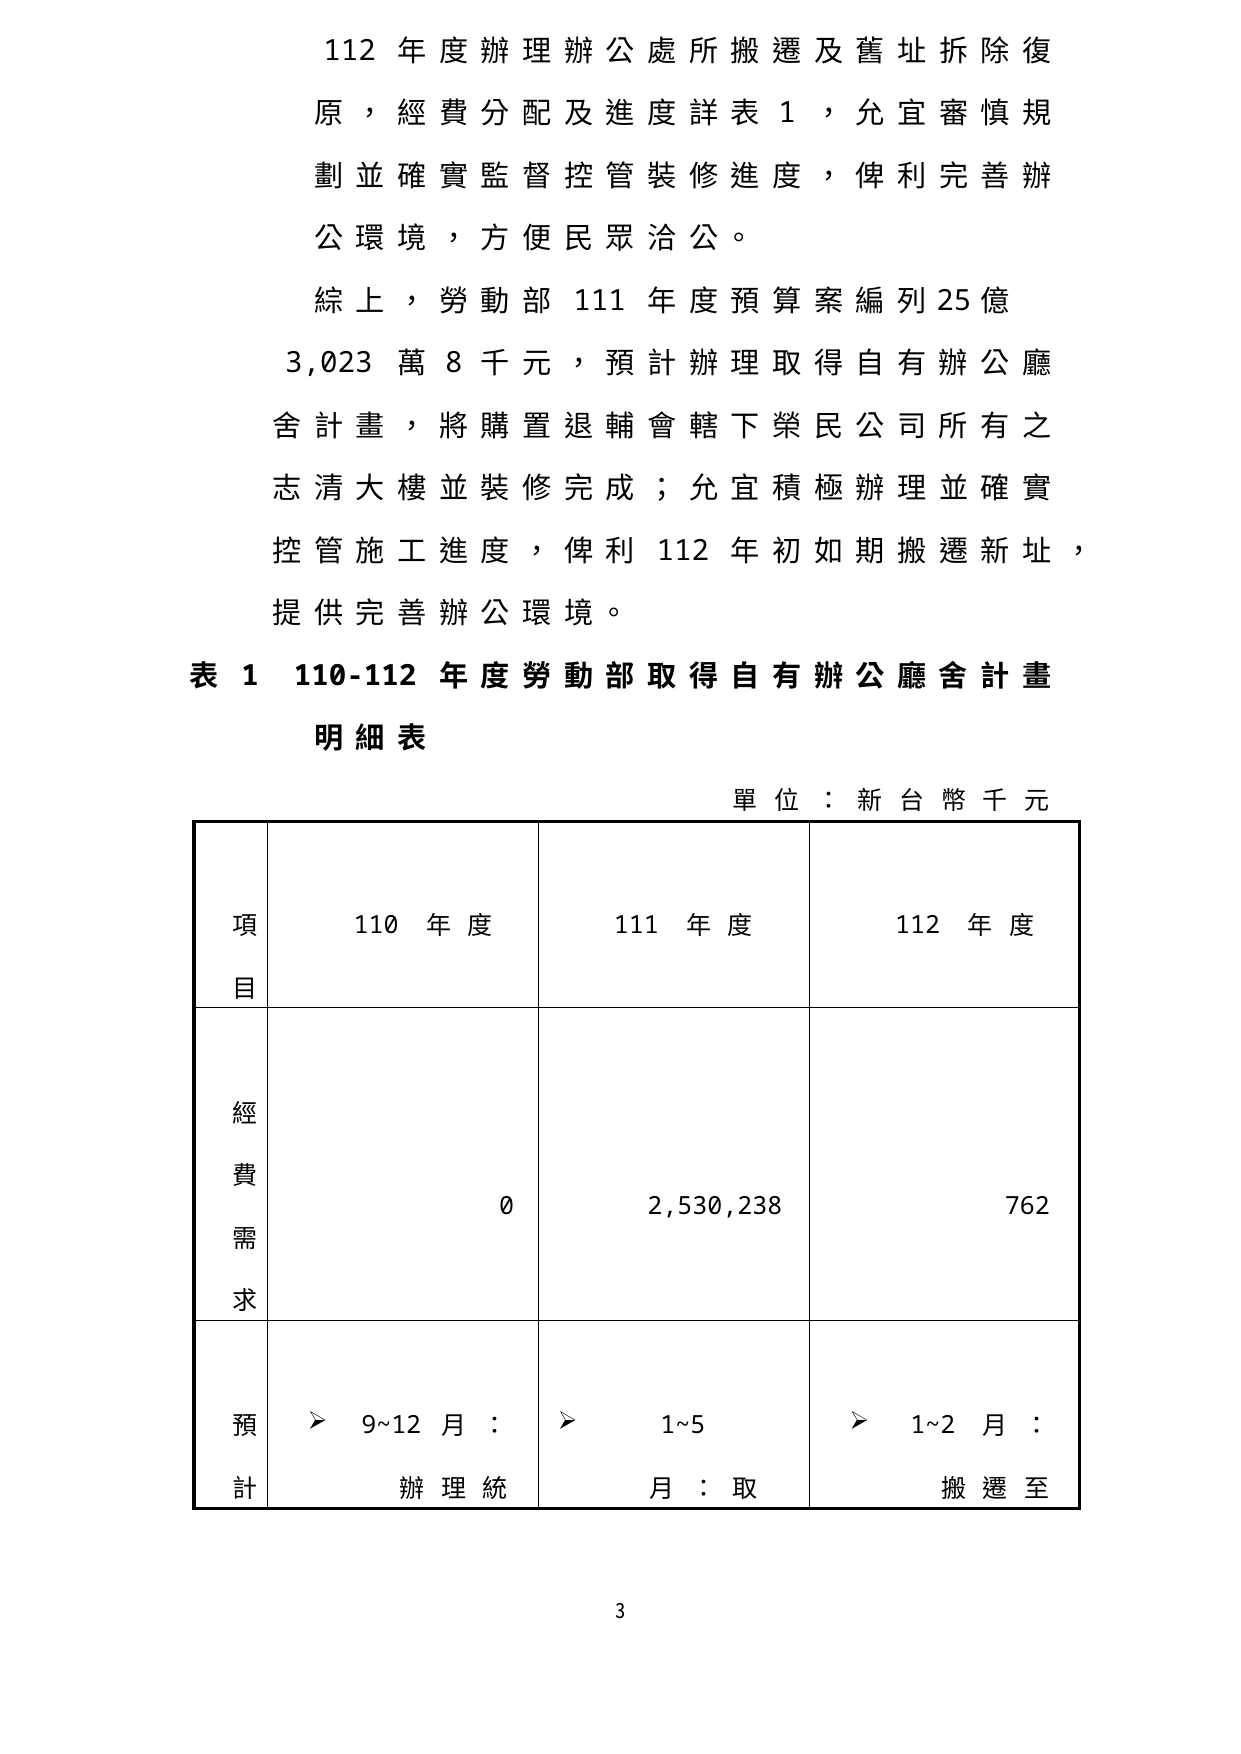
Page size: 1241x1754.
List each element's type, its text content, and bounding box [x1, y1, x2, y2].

table_header 111年度 [539, 823, 809, 1007]
table_header 112年度 [810, 823, 1078, 1007]
table_cell 經費需求 [196, 1008, 267, 1319]
table_cell 9~12月：辦理統包工程招標(保留決標俟預算審議通過) [268, 1321, 538, 1507]
table_header 110年度 [268, 823, 538, 1007]
table_cell 762 [810, 1008, 1078, 1319]
text 表1 110-112年度勞動部取得自有辦公廳舍計畫明細表 [183, 632, 1058, 757]
table_cell 預計 [196, 1321, 267, 1507]
text 單位：新台幣千元 [183, 757, 1058, 819]
table_cell 2,530,238 [539, 1008, 809, 1319]
table_cell 0 [268, 1008, 538, 1319]
text 綜上，勞動部111年度預算案編列25億3,023萬8千元，預計辦理取得自有辦公廳舍計畫，將購置退輔會轄下榮民公司所有之志清大樓並裝修完成；允宜積極辦理並確實控管施工進度，俾利112年初如期搬遷新址，提供完善辦公環境。 [242, 257, 1058, 632]
table_cell 1~5月：取得大樓產權、完成工程設計及取得施工許可。 5~11月：工程施工階段。 12月：工程驗收階段。 [539, 1321, 809, 1507]
table_cell 1~2月：搬遷至新址、舊址拆除復原 [810, 1321, 1078, 1507]
text 勞動部取得自有辦公廳舍計畫之計畫期程為109年5月至112年2月，計畫總經費為25.31億元，包括大樓購置經費24億元，拆除、裝修及搬遷等相關費用1.31億元。預計於110年度內完成辦理統包工程招標，111年度取得大樓產權並施工完成，112年度辦理辦公處所搬遷及舊址拆除復原，經費分配及進度詳表1，允宜審慎規劃並確實監督控管裝修進度，俾利完善辦公環境，方便民眾洽公。 [271, 7, 1058, 257]
table_header 項目 [196, 823, 267, 1007]
